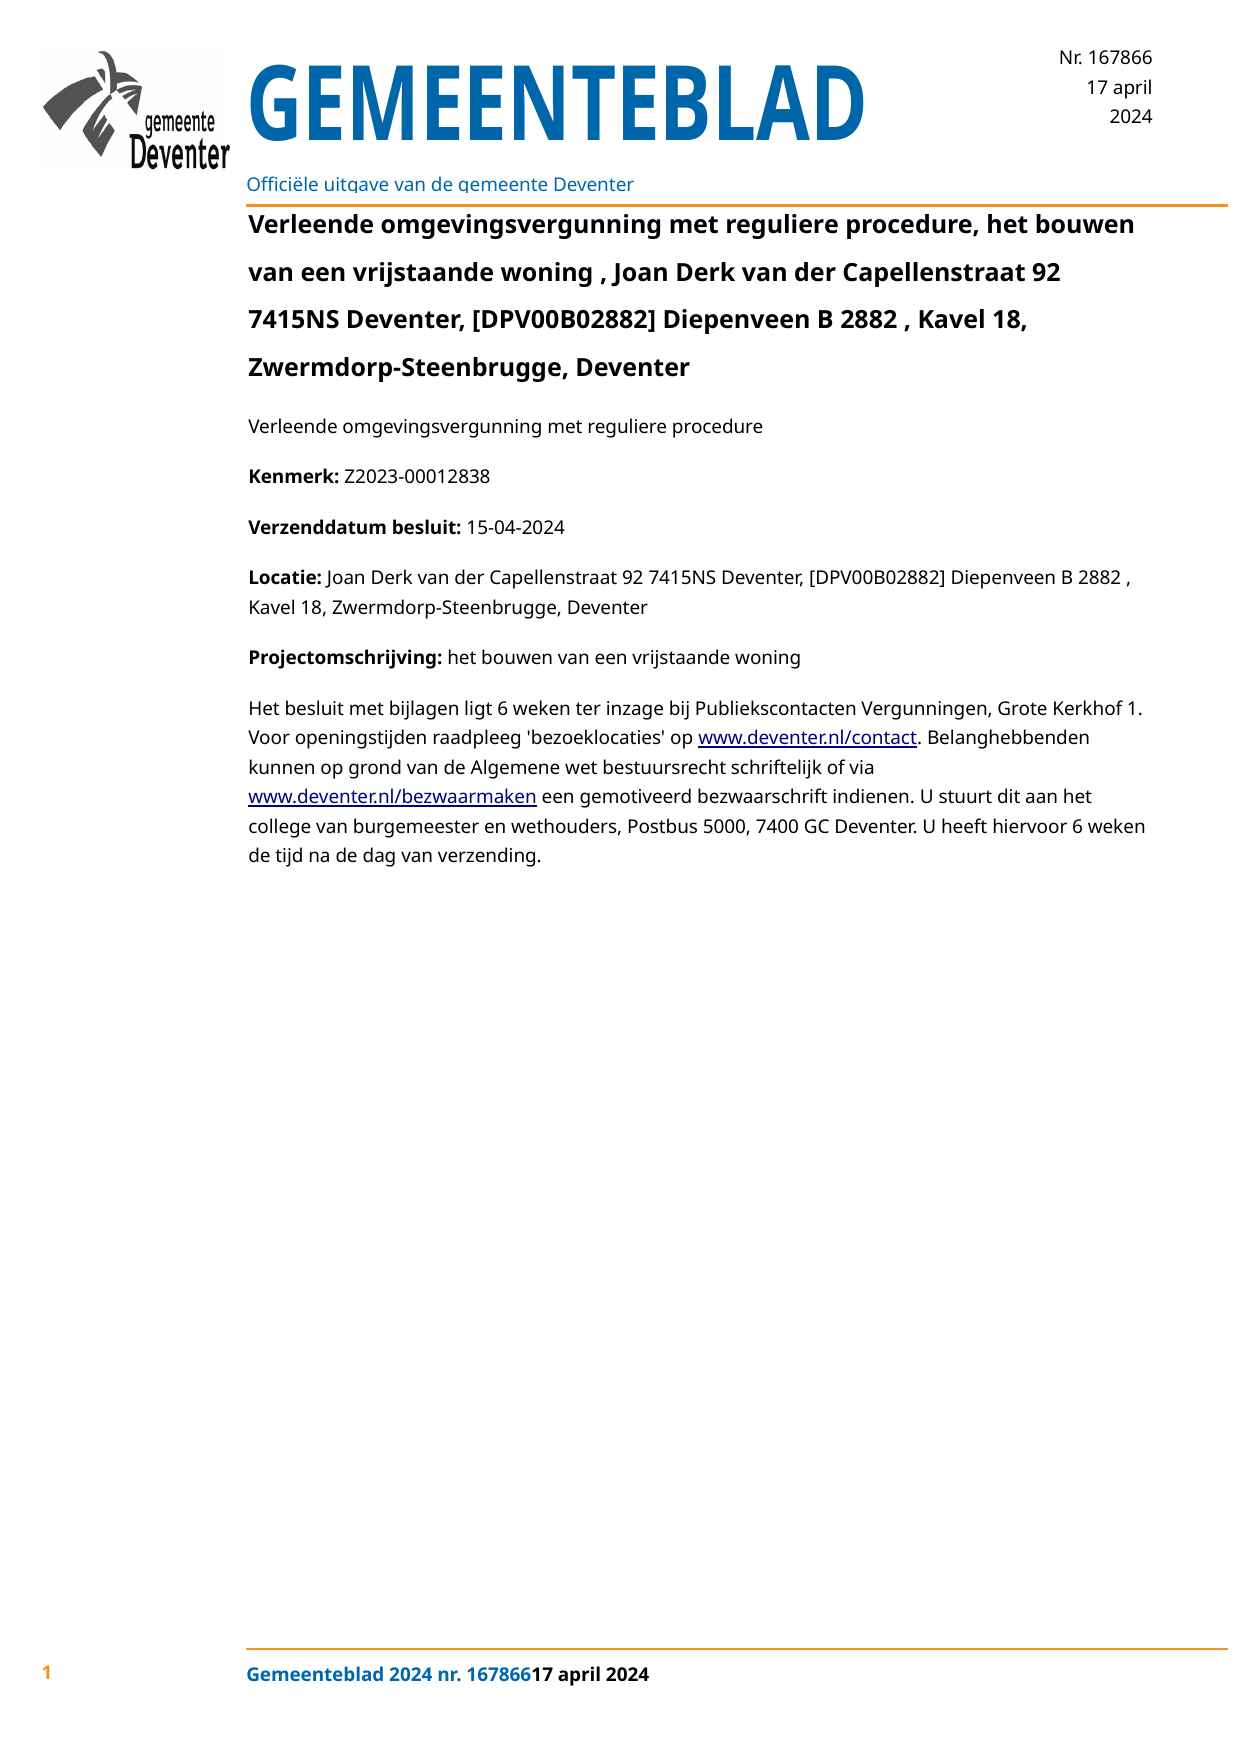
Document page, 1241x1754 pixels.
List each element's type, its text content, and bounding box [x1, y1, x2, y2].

text Kenmerk: Z2023-00012838 [248, 463, 1152, 489]
text Verzenddatum besluit: 15-04-2024 [248, 514, 1152, 540]
text Verleende omgevingsvergunning met reguliere procedure, het bouwen van een vrijstaande woning , Joan Derk van der Capellenstraat 92 7415NS Deventer, [DPV00B02882] Diepenveen B 2882 , Kavel 18, Zwermdorp-Steenbrugge, Deventer [248, 207, 1152, 384]
text Het besluit met bijlagen ligt 6 weken ter inzage bij Publiekscontacten Vergunningen, Grote Kerkhof 1. Voor openingstijden raadpleeg 'bezoeklocaties' op www.deventer.nl/contact. Belanghebbenden kunnen op grond van de Algemene wet bestuursrecht schriftelijk of via www.deventer.nl/bezwaarmaken een gemotiveerd bezwaarschrift indienen. U stuurt dit aan het college van burgemeester en wethouders, Postbus 5000, 7400 GC Deventer. U heeft hiervoor 6 weken de tijd na de dag van verzending. [248, 695, 1152, 868]
text Projectomschrijving: het bouwen van een vrijstaande woning [248, 644, 1152, 670]
picture [41, 47, 231, 172]
text Verleende omgevingsvergunning met reguliere procedure [248, 413, 1152, 439]
text Locatie: Joan Derk van der Capellenstraat 92 7415NS Deventer, [DPV00B02882] Diepenveen B 2882 , Kavel 18, Zwermdorp-Steenbrugge, Deventer [248, 564, 1152, 620]
